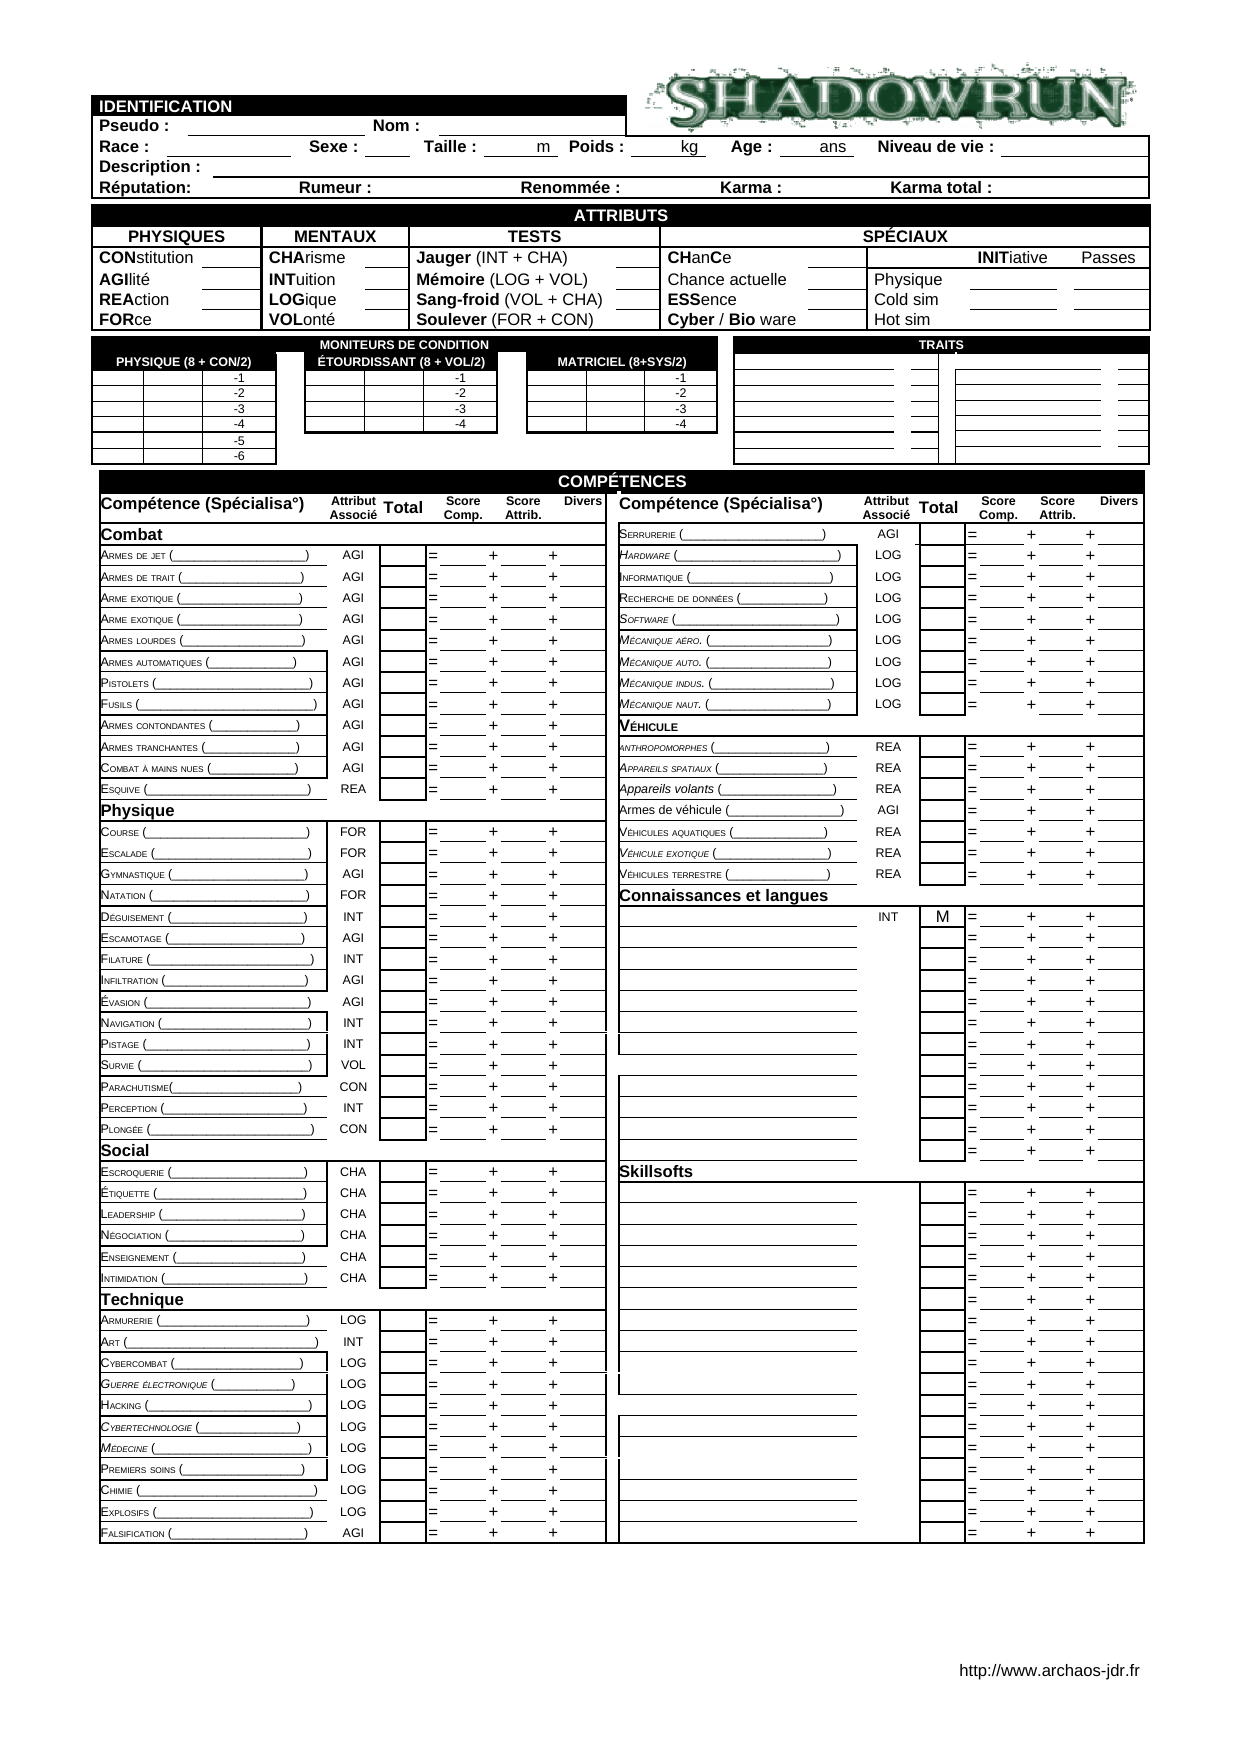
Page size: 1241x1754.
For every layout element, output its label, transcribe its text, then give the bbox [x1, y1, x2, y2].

table_cell [380, 524, 426, 543]
table_cell [380, 1141, 426, 1160]
table_cell [857, 1266, 861, 1287]
table_cell [560, 757, 605, 777]
table_cell [1039, 842, 1083, 862]
table_cell [498, 401, 526, 416]
table_cell + [1024, 947, 1039, 968]
table_cell [1118, 401, 1148, 415]
table_cell [800, 178, 883, 197]
table_cell [921, 737, 964, 756]
table_header + [1024, 1394, 1039, 1415]
table_cell [486, 799, 501, 820]
table_cell = [427, 756, 440, 777]
table_cell Pistage (_______________________) [101, 1033, 327, 1053]
table_cell [327, 1266, 331, 1287]
table_cell = [966, 799, 979, 820]
table_cell [620, 991, 857, 1011]
table_cell + [546, 777, 560, 798]
table_header Compétence (Spécialisa°) [101, 494, 327, 522]
table_cell [735, 433, 894, 448]
table_header [546, 494, 560, 522]
table_cell [857, 737, 861, 756]
table_cell [410, 178, 513, 197]
table_cell [560, 566, 605, 586]
table_cell Combat à mains nues (____________) [101, 757, 326, 777]
table_cell = [427, 565, 440, 586]
table_cell FOR [331, 841, 376, 862]
table_cell [381, 864, 425, 883]
table_cell [921, 524, 964, 543]
table_cell = [966, 1479, 979, 1500]
table_cell [327, 1372, 331, 1393]
table_cell + [486, 884, 501, 905]
table_cell [1039, 608, 1083, 628]
table_cell Étiquette (_____________________) [101, 1182, 326, 1202]
table_cell [1039, 545, 1083, 565]
table_cell Mécanique auto. (_________________) [620, 651, 856, 671]
table_cell [921, 1353, 964, 1372]
table_cell [327, 565, 331, 586]
table_cell [560, 1501, 605, 1521]
table_cell + [1083, 1183, 1098, 1202]
table_cell [560, 948, 605, 968]
table_cell [606, 491, 619, 1032]
table_cell = [966, 1436, 979, 1457]
table_cell [144, 386, 202, 401]
table_cell [440, 1522, 486, 1542]
table_cell [980, 651, 1024, 671]
table_cell + [486, 1266, 501, 1287]
table_cell [528, 371, 586, 385]
table_header Matriciel (8+Sys/2) [528, 354, 716, 369]
table_cell = [966, 1245, 979, 1266]
table_cell [861, 1479, 916, 1500]
table_cell + [1083, 1117, 1098, 1138]
table_cell Sang-froid (VOL + CHA) [410, 289, 616, 309]
table_cell [440, 822, 486, 841]
table_cell + [546, 841, 560, 862]
table_cell Pseudo : [93, 116, 188, 135]
table_cell = [966, 907, 979, 926]
table_cell + [546, 1224, 560, 1245]
table_cell -1 [424, 371, 496, 385]
table_cell = [966, 1032, 979, 1053]
table_cell [381, 971, 425, 990]
table_cell [365, 417, 423, 431]
table_cell + [1083, 1309, 1098, 1330]
table_cell AGI [331, 692, 376, 713]
table_cell [501, 546, 546, 565]
table_cell [980, 672, 1024, 692]
table_cell [1039, 587, 1083, 607]
table_cell [440, 630, 486, 650]
table_cell [440, 1076, 486, 1096]
table_cell = [427, 777, 440, 798]
table_header [1101, 354, 1118, 369]
table_header [718, 352, 733, 369]
table_cell Plongée (_______________________) [101, 1118, 327, 1138]
table_cell + [1024, 524, 1039, 543]
table_cell = [427, 1032, 440, 1053]
table_cell [857, 1183, 861, 1202]
table_cell [861, 884, 915, 905]
table_cell [980, 885, 1024, 905]
table_cell [861, 1183, 916, 1202]
table_cell [606, 1054, 619, 1372]
table_cell [980, 1310, 1024, 1330]
table_cell [1039, 1225, 1083, 1245]
table_cell + [1083, 907, 1098, 926]
table_cell [620, 1352, 857, 1372]
table_cell [735, 449, 894, 463]
table_header = [427, 1054, 440, 1075]
table_cell [921, 673, 964, 692]
table_cell [1083, 884, 1098, 905]
table_cell [921, 1332, 964, 1351]
table_cell [376, 799, 380, 820]
table_cell [857, 907, 861, 926]
table_cell [980, 757, 1024, 777]
table_cell [1098, 907, 1143, 926]
table_cell [980, 948, 1024, 968]
table_cell [1101, 430, 1118, 446]
table_cell [956, 416, 1101, 430]
table_cell Social [101, 1140, 327, 1160]
table_cell + [1024, 1330, 1039, 1351]
table_cell -1 [203, 371, 275, 385]
table_cell [424, 434, 497, 448]
table_cell Mécanique aéro. (_________________) [620, 631, 856, 650]
table_cell + [1083, 1436, 1098, 1457]
table_cell [735, 402, 894, 416]
table_cell m [484, 136, 558, 156]
table_cell [560, 693, 605, 713]
table_cell [560, 651, 605, 671]
table_cell [93, 371, 143, 385]
table_cell [331, 1139, 376, 1160]
table_cell [1098, 863, 1143, 883]
table_cell Armes tranchantes (_____________) [101, 736, 326, 756]
table_cell = [427, 1330, 440, 1351]
table_cell = [966, 1521, 979, 1542]
table_cell Armes contondantes (____________) [101, 716, 326, 735]
table_header [735, 354, 894, 369]
table_cell [1101, 384, 1118, 399]
table_cell [921, 1311, 964, 1330]
table_cell [440, 1225, 486, 1245]
table_cell [560, 885, 605, 905]
table_cell = [966, 1287, 979, 1308]
table_cell [921, 1523, 964, 1542]
table_cell [956, 431, 1101, 446]
table_cell [498, 385, 526, 401]
table_cell [381, 758, 425, 777]
table_cell + [546, 1415, 560, 1436]
table_cell [327, 1245, 331, 1266]
table_cell [560, 1140, 605, 1160]
table_cell + [546, 565, 560, 586]
table_cell [620, 1140, 857, 1160]
table_cell [921, 1417, 964, 1436]
table_cell + [486, 905, 501, 926]
table_cell [501, 1501, 546, 1521]
table_cell cha [331, 1224, 376, 1245]
table_cell [213, 178, 291, 197]
table_cell [1039, 1267, 1083, 1287]
table_cell [560, 1288, 605, 1308]
table_cell [587, 371, 644, 385]
table_cell -4 [645, 417, 716, 431]
table_cell = [427, 714, 440, 735]
table_header Étourdissant (8 + VOL/2) [306, 354, 496, 369]
table_cell [501, 630, 546, 650]
table_cell Connaissances et langues [620, 885, 857, 905]
table_cell [501, 651, 546, 671]
table_cell Informatique (____________________) [620, 566, 856, 586]
table_cell Enseignement (__________________) [101, 1247, 327, 1266]
table_cell log [331, 1311, 376, 1330]
table_cell Software (_______________________) [620, 608, 856, 628]
table_cell + [486, 1415, 501, 1436]
table_cell [980, 800, 1024, 820]
table_cell [717, 431, 733, 448]
table_cell [560, 800, 605, 820]
table_cell [527, 434, 586, 448]
table_cell [144, 402, 202, 416]
table_cell [717, 448, 733, 463]
table_cell mentaux [263, 227, 408, 246]
table_cell [915, 1011, 919, 1032]
table_cell cha [331, 1202, 376, 1223]
table_cell -2 [203, 386, 275, 401]
table_cell Véhicules aquatiques (_____________) [620, 821, 857, 841]
table_cell [440, 608, 486, 628]
table_cell [381, 694, 425, 713]
table_cell Appareils spatiaux (_______________) [620, 757, 857, 777]
table_cell [915, 524, 919, 543]
table_cell [440, 757, 486, 777]
table_cell [980, 1203, 1024, 1223]
table_cell [501, 1203, 546, 1223]
table_cell + [1024, 926, 1039, 947]
table_cell = [427, 884, 440, 905]
table_cell Déguisement (___________________) [101, 907, 326, 926]
table_cell [440, 885, 486, 905]
table_header vol [331, 1054, 376, 1075]
table_cell [327, 1436, 331, 1457]
table_cell [560, 863, 605, 883]
table_cell [1098, 1161, 1143, 1181]
table_cell [1074, 269, 1149, 288]
table_cell [965, 884, 979, 905]
table_cell [857, 1521, 861, 1542]
table_cell [1098, 608, 1143, 628]
table_header [921, 1396, 964, 1415]
table_cell [861, 1521, 916, 1542]
table_cell = [966, 756, 979, 777]
table_cell [440, 736, 486, 756]
table_cell [1098, 1267, 1143, 1287]
table_cell [1098, 821, 1143, 841]
table_cell [1098, 1373, 1143, 1393]
table_cell CON [331, 1117, 376, 1138]
table_cell [980, 1522, 1024, 1542]
table_cell [1024, 884, 1039, 905]
table_cell [1039, 991, 1083, 1011]
table_cell [980, 1437, 1024, 1457]
table_cell [894, 431, 911, 448]
table_cell -2 [424, 386, 496, 401]
table_cell [857, 1139, 861, 1160]
table_cell [861, 1287, 916, 1308]
table_cell [1039, 1373, 1083, 1393]
table_cell + [1024, 1521, 1039, 1542]
table_cell [440, 842, 486, 862]
table_cell [921, 1183, 964, 1202]
table_cell [501, 1480, 546, 1500]
table_header [961, 494, 976, 522]
table_cell ESSence [661, 289, 808, 309]
table_cell [606, 1032, 619, 1053]
table_cell [861, 1309, 916, 1330]
table_cell = [427, 735, 440, 756]
table_cell [1039, 1203, 1083, 1223]
table_header + [486, 1394, 501, 1415]
table_cell -5 [203, 433, 275, 448]
table_cell [1039, 1501, 1083, 1521]
table_cell [620, 1097, 857, 1117]
table_cell [327, 799, 331, 820]
table_cell [365, 402, 423, 416]
table_header [498, 352, 526, 369]
table_cell [381, 886, 425, 905]
table_cell + [1083, 947, 1098, 968]
table_cell rea [861, 777, 915, 798]
table_cell [501, 524, 546, 543]
table_cell [440, 1118, 486, 1138]
table_cell [381, 843, 425, 862]
table_cell [560, 1225, 605, 1245]
table_cell = [966, 1117, 979, 1138]
table_cell [202, 268, 260, 288]
table_cell [1039, 757, 1083, 777]
table_cell + [1024, 862, 1039, 883]
table_cell [501, 1076, 546, 1096]
table_cell [980, 1416, 1024, 1436]
table_cell [560, 1311, 605, 1330]
table_cell + [486, 777, 501, 798]
table_cell Explosifs (______________________) [101, 1501, 327, 1521]
table_cell Véhicules terrestre (______________) [620, 863, 857, 883]
table_cell int [331, 1330, 376, 1351]
table_cell [560, 822, 605, 841]
table_cell [911, 449, 938, 463]
table_cell log [331, 1372, 376, 1393]
table_cell [381, 609, 425, 628]
table_cell [1118, 447, 1148, 463]
table_cell [381, 1353, 425, 1372]
table_cell [980, 545, 1024, 565]
table_cell [606, 1394, 619, 1457]
table_cell [560, 1097, 605, 1117]
table_cell + [546, 692, 560, 713]
table_cell [620, 1501, 857, 1521]
table_cell [381, 928, 425, 947]
table_header + [1024, 1054, 1039, 1075]
table_cell [861, 1032, 916, 1053]
table_cell + [1024, 777, 1039, 798]
table_cell [921, 822, 964, 841]
table_header [956, 353, 1101, 369]
table_cell [1118, 431, 1148, 446]
table_cell + [1024, 650, 1039, 671]
table_cell [497, 448, 527, 463]
table_cell = [427, 1351, 440, 1372]
table_cell [861, 1372, 916, 1393]
table_cell log [861, 607, 915, 628]
table_cell [167, 135, 291, 156]
table_cell = [427, 586, 440, 607]
table_cell [376, 524, 380, 543]
table_header [911, 354, 938, 369]
table_cell = [427, 607, 440, 628]
table_cell [857, 1160, 861, 1181]
table_cell [1057, 309, 1074, 329]
table_cell Tests [410, 227, 659, 246]
table_cell Arme exotique (_________________) [101, 587, 327, 607]
table_cell -3 [645, 402, 716, 416]
table_cell [327, 1330, 331, 1351]
table_cell [381, 1077, 425, 1096]
table_cell [857, 1224, 861, 1245]
table_cell [620, 1310, 857, 1330]
table_cell [980, 608, 1024, 628]
table_cell [808, 290, 866, 309]
table_cell + [1024, 1415, 1039, 1436]
table_cell [915, 884, 920, 905]
table_cell [915, 926, 919, 947]
table_cell [1039, 800, 1083, 820]
table_cell + [486, 671, 501, 692]
table_cell [144, 433, 202, 448]
table_cell [915, 756, 919, 777]
table_cell + [1083, 862, 1098, 883]
table_cell [1098, 757, 1143, 777]
table_header Score Attrib. [501, 494, 546, 522]
table_cell [365, 310, 408, 329]
table_cell [861, 714, 915, 735]
table_cell + [1083, 671, 1098, 692]
table_cell int [331, 947, 376, 968]
table_cell + [486, 1311, 501, 1330]
table_cell [915, 907, 919, 926]
table_cell LOGique [263, 289, 365, 309]
table_cell + [546, 1181, 560, 1202]
table_cell [619, 1457, 857, 1478]
table_cell [980, 1480, 1024, 1500]
table_cell agi [861, 524, 915, 543]
table_cell [980, 630, 1024, 650]
table_cell [1083, 1160, 1098, 1181]
table_header [486, 494, 501, 522]
table_cell + [486, 1032, 501, 1053]
table_cell [868, 248, 970, 267]
table_cell [894, 369, 911, 385]
table_cell [381, 1013, 425, 1032]
table_cell [970, 290, 1057, 309]
table_cell + [1083, 737, 1098, 756]
table_cell [144, 449, 202, 463]
table_cell [426, 1139, 440, 1160]
table_cell Poids : [558, 136, 631, 156]
table_cell [306, 371, 364, 385]
table_cell [1098, 970, 1143, 990]
table_cell + [1024, 1183, 1039, 1202]
table_cell [440, 693, 486, 713]
table_header Identification [93, 97, 625, 116]
table_cell + [546, 1202, 560, 1223]
table_cell [501, 822, 546, 841]
table_cell + [486, 714, 501, 735]
table_cell AGI [331, 735, 376, 756]
table_cell + [1083, 1457, 1098, 1478]
table_cell [1098, 1225, 1143, 1245]
table_cell = [966, 1500, 979, 1521]
table_cell [501, 736, 546, 756]
table_cell [327, 777, 331, 798]
table_cell [381, 992, 425, 1011]
table_header [1118, 354, 1148, 369]
table_cell [861, 969, 915, 990]
table_header Score Attrib. [1035, 494, 1079, 522]
table_cell [861, 1266, 916, 1287]
table_cell [381, 1332, 425, 1351]
table_cell [620, 1522, 857, 1542]
table_cell [1098, 1097, 1143, 1117]
table_cell + [546, 1500, 560, 1521]
table_cell [1101, 446, 1118, 463]
table_cell [277, 416, 304, 431]
table_cell [857, 862, 861, 883]
table_cell [939, 352, 956, 463]
table_cell [202, 310, 260, 329]
table_cell [920, 716, 964, 735]
table_cell [861, 1224, 916, 1245]
table_cell [718, 369, 733, 385]
table_cell + [486, 692, 501, 713]
table_cell + [546, 735, 560, 756]
table_cell [921, 1119, 964, 1138]
table_cell [1039, 970, 1083, 990]
table_cell [921, 1247, 964, 1266]
table_cell [440, 1267, 486, 1287]
table_cell [921, 864, 964, 883]
table_cell + [486, 1372, 501, 1393]
table_cell [980, 524, 1024, 543]
table_cell AGI [331, 650, 376, 671]
table_cell INITiative [970, 248, 1057, 267]
table_cell [546, 799, 560, 820]
table_cell [560, 842, 605, 862]
table_cell [1098, 1501, 1143, 1521]
table_cell [921, 779, 964, 798]
table_cell + [1083, 1479, 1098, 1500]
table_cell [921, 928, 964, 947]
table_header Attribut Associé [327, 494, 380, 522]
table_cell agi [861, 799, 915, 820]
table_cell [426, 799, 440, 820]
table_cell [381, 1226, 425, 1245]
table_cell [915, 947, 919, 968]
table_cell [365, 434, 424, 448]
table_cell [1001, 137, 1148, 156]
table_cell [1098, 672, 1143, 692]
table_cell + [1024, 629, 1039, 650]
table_cell [980, 821, 1024, 841]
table_cell Technique [101, 1288, 327, 1308]
table_cell [980, 1183, 1024, 1202]
table_cell log [331, 1415, 376, 1436]
table_cell [528, 417, 586, 431]
table_cell [857, 1479, 861, 1500]
table_cell [1098, 737, 1143, 756]
table_cell [915, 650, 919, 671]
table_cell [857, 1330, 861, 1351]
table_cell + [1083, 1096, 1098, 1117]
table_cell [381, 1438, 425, 1457]
table_cell [857, 524, 861, 543]
table_header [857, 1054, 861, 1075]
table_cell [277, 431, 305, 448]
table_cell log [331, 1351, 376, 1372]
table_cell [501, 1311, 546, 1330]
table_cell + [546, 1117, 560, 1138]
table_header [1098, 1395, 1143, 1415]
table_cell + [1024, 1202, 1039, 1223]
table_cell + [486, 1457, 501, 1478]
table_cell = [966, 820, 979, 841]
table_header [921, 1056, 964, 1075]
table_cell [1074, 310, 1149, 329]
table_cell + [546, 822, 560, 841]
table_cell + [486, 565, 501, 586]
table_header [1020, 494, 1035, 522]
table_cell = [427, 1500, 440, 1521]
table_cell [327, 1457, 331, 1478]
table_cell [376, 1139, 380, 1160]
table_cell FOR [331, 884, 376, 905]
table_cell [440, 1416, 486, 1436]
table_cell log [331, 1479, 376, 1500]
table_cell = [427, 1266, 440, 1287]
table_cell [857, 1372, 861, 1393]
table_cell + [486, 1075, 501, 1096]
table_cell + [546, 969, 560, 990]
table_cell [501, 715, 546, 735]
table_header Moniteurs de condition [93, 338, 716, 352]
table_cell [1098, 566, 1143, 586]
table_cell + [1083, 756, 1098, 777]
table_cell [331, 799, 376, 820]
table_cell [921, 1268, 964, 1287]
table_cell = [427, 1075, 440, 1096]
table_cell [808, 248, 866, 267]
table_header + [546, 1394, 560, 1415]
table_cell [1057, 289, 1074, 309]
table_cell + [546, 1479, 560, 1500]
table_cell [381, 1417, 425, 1436]
table_cell [861, 1245, 916, 1266]
table_cell AGI [331, 546, 376, 565]
picture [642, 62, 1138, 133]
table_cell [607, 1500, 618, 1521]
table_cell Karma : [713, 178, 800, 197]
table_cell log [331, 1436, 376, 1457]
table_header [1080, 494, 1094, 522]
table_header Score Comp. [976, 494, 1020, 522]
table_cell [426, 524, 440, 543]
table_cell + [1083, 1266, 1098, 1287]
table_cell Physique [101, 800, 327, 820]
table_cell cha [331, 1266, 376, 1287]
table_cell REAction [93, 289, 202, 309]
table_cell Rea [331, 777, 376, 798]
table_cell [980, 863, 1024, 883]
table_cell [616, 290, 659, 309]
table_cell [861, 1139, 916, 1160]
table_cell [1098, 1352, 1143, 1372]
table_cell [857, 1415, 861, 1436]
table_cell [619, 1033, 857, 1053]
table_cell [560, 546, 605, 565]
table_cell = [427, 1011, 440, 1032]
table_cell [587, 417, 644, 431]
table_cell = [427, 1479, 440, 1500]
table_cell [1039, 1480, 1083, 1500]
table_header [381, 1396, 425, 1415]
table_cell [861, 1415, 916, 1436]
table_cell [970, 269, 1057, 288]
table_cell [501, 1352, 546, 1372]
table_cell [980, 991, 1024, 1011]
table_cell + [486, 756, 501, 777]
table_cell [920, 1162, 964, 1181]
table_cell Art (___________________________) [101, 1331, 327, 1351]
table_cell -4 [203, 417, 275, 431]
table_cell = [966, 1351, 979, 1372]
table_header = [966, 1394, 979, 1415]
table_cell + [1024, 1351, 1039, 1372]
table_cell [93, 449, 143, 463]
table_header [857, 1394, 861, 1415]
table_cell [331, 1287, 376, 1308]
table_cell + [546, 1351, 560, 1372]
table_cell Leadership (____________________) [101, 1203, 326, 1223]
table_cell [501, 1288, 546, 1308]
table_cell = [427, 1436, 440, 1457]
table_cell [1039, 1012, 1083, 1032]
table_cell + [1024, 799, 1039, 820]
table_cell + [1083, 1415, 1098, 1436]
table_cell + [486, 650, 501, 671]
table_cell + [1083, 1351, 1098, 1372]
table_cell [501, 991, 546, 1011]
table_cell [327, 524, 331, 543]
table_cell [620, 907, 857, 926]
table_cell [1101, 369, 1118, 384]
table_cell [965, 714, 979, 735]
table_cell [921, 1438, 964, 1457]
table_cell FOR [331, 822, 376, 841]
table_cell + [1083, 1287, 1098, 1308]
table_cell [1039, 524, 1083, 543]
table_cell [440, 927, 486, 947]
table_cell + [486, 926, 501, 947]
table_cell [501, 800, 546, 820]
table_cell Véhicule [620, 716, 857, 735]
table_cell Médecine (______________________) [101, 1437, 327, 1457]
table_cell [857, 1117, 861, 1138]
table_cell [620, 1331, 857, 1351]
table_cell [381, 1481, 425, 1500]
table_cell [560, 1118, 605, 1138]
table_cell AGI [331, 756, 376, 777]
table_cell [381, 1183, 425, 1202]
table_cell [980, 1288, 1024, 1308]
table_cell [1039, 1183, 1083, 1202]
table_cell [381, 1247, 425, 1266]
table_cell Pistolets (______________________) [101, 672, 326, 692]
table_cell [1101, 400, 1118, 415]
table_cell Filature (_______________________) [101, 948, 326, 968]
table_cell [501, 587, 546, 607]
table_cell = [427, 990, 440, 1011]
table_cell [440, 672, 486, 692]
table_cell [1098, 991, 1143, 1011]
table_cell -1 [645, 371, 716, 385]
table_cell [331, 524, 376, 543]
table_header Compétences [101, 472, 1143, 491]
table_cell + [546, 862, 560, 883]
table_cell = [966, 1372, 979, 1393]
table_cell Évasion (_______________________) [101, 992, 327, 1011]
table_cell [440, 1182, 486, 1202]
table_cell + [486, 1224, 501, 1245]
table_cell kg [631, 137, 706, 156]
table_cell + [486, 1330, 501, 1351]
table_cell anthropomorphes (________________) [620, 737, 857, 756]
table_cell + [1083, 1202, 1098, 1223]
table_cell + [486, 1011, 501, 1032]
table_cell Perception (____________________) [101, 1097, 327, 1117]
table_cell [1098, 715, 1143, 735]
table_cell [501, 1331, 546, 1351]
table_cell [1039, 566, 1083, 586]
table_cell [440, 948, 486, 968]
table_cell [546, 1139, 560, 1160]
table_cell = [427, 629, 440, 650]
table_header log [331, 1394, 376, 1415]
table_cell [527, 448, 586, 463]
table_cell [915, 629, 919, 650]
table_cell [956, 370, 1101, 384]
table_cell [980, 1501, 1024, 1521]
table_cell [501, 1182, 546, 1202]
table_cell log [331, 1500, 376, 1521]
table_cell [607, 1479, 618, 1500]
table_header [1039, 1395, 1083, 1415]
table_cell + [1024, 907, 1039, 926]
table_cell INTuition [263, 267, 365, 288]
table_cell + [486, 1117, 501, 1138]
table_cell [560, 608, 605, 628]
table_cell [440, 1288, 486, 1308]
table_cell log [331, 1457, 376, 1478]
table_cell [144, 371, 202, 385]
table_cell [857, 799, 861, 820]
table_cell [980, 1097, 1024, 1117]
table_cell [620, 1076, 857, 1096]
table_cell = [966, 1202, 979, 1223]
table_cell [381, 907, 425, 926]
table_cell [365, 371, 423, 385]
table_cell + [1024, 1032, 1039, 1053]
table_cell + [546, 714, 560, 735]
table_cell + [486, 841, 501, 862]
table_cell [381, 822, 425, 841]
table_cell [560, 1373, 606, 1393]
table_cell + [546, 1266, 560, 1287]
table_cell [1057, 248, 1074, 267]
table_cell [501, 927, 546, 947]
table_cell AGI [331, 586, 376, 607]
table_cell + [486, 1479, 501, 1500]
table_cell = [966, 1139, 979, 1160]
table_header [276, 352, 304, 369]
table_cell [501, 1162, 546, 1181]
table_cell rea [861, 841, 915, 862]
table_cell [327, 1311, 331, 1330]
table_cell [808, 268, 866, 288]
table_cell [921, 1204, 964, 1223]
table_cell + [1024, 1436, 1039, 1457]
table_cell = [427, 692, 440, 713]
table_cell [980, 737, 1024, 756]
table_cell + [1024, 1075, 1039, 1096]
table_cell [620, 948, 857, 968]
table_cell [980, 1033, 1024, 1053]
table_cell Karma total : [883, 178, 1001, 197]
table_cell [718, 401, 733, 416]
table_cell Fusils (_________________________) [101, 693, 326, 713]
table_cell + [1083, 1245, 1098, 1266]
table_cell [980, 1161, 1024, 1181]
table_cell cha [331, 1162, 376, 1181]
table_header [381, 1056, 425, 1075]
table_cell INT [331, 905, 376, 926]
table_cell [560, 630, 605, 650]
table_cell [1039, 1033, 1083, 1053]
table_cell [327, 546, 331, 565]
table_cell [501, 1225, 546, 1245]
table_cell + [1024, 841, 1039, 862]
table_cell -3 [424, 402, 496, 416]
table_cell Armes de jet (___________________) [101, 546, 327, 565]
table_header + [546, 1054, 560, 1075]
table_cell = [427, 1162, 440, 1181]
table_cell CON [331, 1075, 376, 1096]
table_cell [644, 434, 717, 448]
table_cell = [427, 1521, 440, 1542]
table_cell [718, 416, 733, 431]
table_cell [381, 1459, 425, 1478]
table_cell [965, 1160, 979, 1181]
table_cell = [427, 1372, 440, 1393]
table_cell + [1024, 1500, 1039, 1521]
table_cell [631, 178, 713, 197]
table_cell [1039, 715, 1083, 735]
table_cell [980, 1225, 1024, 1245]
table_header Score Comp. [440, 494, 486, 522]
table_cell AGI [331, 990, 376, 1011]
table_cell [915, 671, 919, 692]
table_cell + [1024, 1287, 1039, 1308]
table_cell = [427, 1457, 440, 1478]
table_header [440, 1395, 486, 1415]
table_cell + [1024, 969, 1039, 990]
table_cell [606, 1457, 619, 1478]
table_cell [921, 588, 964, 607]
table_header Traits [735, 338, 1148, 352]
table_cell + [1024, 1224, 1039, 1245]
table_cell [1039, 1097, 1083, 1117]
table_cell + [486, 1162, 501, 1181]
table_cell [306, 402, 364, 416]
table_header Survie (________________________) [101, 1055, 326, 1075]
table_cell [202, 248, 260, 267]
table_cell Race : [93, 135, 167, 156]
table_cell + [486, 1351, 501, 1372]
table_cell + [546, 1521, 560, 1542]
table_cell [1039, 1331, 1083, 1351]
table_cell [921, 1034, 964, 1053]
table_cell [980, 1140, 1024, 1160]
table_cell [144, 417, 202, 431]
table_cell [501, 1246, 546, 1266]
table_cell [857, 1096, 861, 1117]
table_cell Armes de trait (_________________) [101, 566, 327, 586]
table_cell Escamotage (___________________) [101, 927, 326, 947]
table_cell [1098, 651, 1143, 671]
table_cell [501, 1373, 546, 1393]
table_cell [501, 1522, 546, 1542]
table_cell [980, 907, 1024, 926]
table_cell [857, 1245, 861, 1266]
table_cell [894, 416, 911, 431]
table_cell [381, 567, 425, 586]
table_cell [528, 386, 586, 401]
table_cell [560, 1331, 605, 1351]
table_cell [1098, 1183, 1143, 1202]
table_cell = [427, 947, 440, 968]
table_cell [620, 1480, 857, 1500]
table_cell FORce [93, 309, 202, 329]
table_cell cha [331, 1245, 376, 1266]
table_cell [980, 970, 1024, 990]
table_cell [861, 1160, 916, 1181]
table_cell [305, 434, 365, 448]
table_cell [1039, 693, 1083, 713]
table_cell [1039, 1352, 1083, 1372]
table_cell [644, 448, 717, 463]
table_cell + [546, 1436, 560, 1457]
table_cell [440, 1246, 486, 1266]
table_cell [911, 402, 938, 416]
table_cell [501, 608, 546, 628]
table_cell + [486, 1181, 501, 1202]
table_cell + [546, 905, 560, 926]
table_cell [327, 1500, 331, 1521]
table_cell [93, 433, 143, 448]
table_cell + [1083, 524, 1098, 543]
table_cell + [1024, 671, 1039, 692]
table_cell [980, 1076, 1024, 1096]
table_cell [1098, 693, 1143, 713]
table_cell + [1024, 1011, 1039, 1032]
table_cell [616, 248, 659, 267]
table_cell [915, 737, 919, 756]
table_cell [921, 843, 964, 862]
table_header Attribut Associé [857, 494, 915, 522]
table_cell -4 [424, 417, 496, 431]
table_cell + [1024, 990, 1039, 1011]
table_cell [956, 447, 1101, 463]
table_cell [277, 369, 304, 385]
table_cell [1098, 1076, 1143, 1096]
table_cell Renommée : [513, 178, 631, 197]
table_cell [93, 402, 143, 416]
table_cell Nom : [365, 116, 439, 135]
table_header Physique (8 + CON/2) [93, 352, 276, 369]
table_cell [921, 801, 964, 820]
table_cell + [1083, 1224, 1098, 1245]
table_cell Escroquerie (___________________) [101, 1162, 326, 1181]
table_cell [857, 1287, 861, 1308]
table_cell Cybertechnologie (______________) [101, 1417, 326, 1436]
table_cell [560, 736, 605, 756]
table_cell [861, 926, 915, 947]
table_cell = [427, 1202, 440, 1223]
table_cell [440, 970, 486, 990]
table_cell [980, 927, 1024, 947]
table_cell [921, 1013, 964, 1032]
table_cell [365, 135, 410, 156]
table_cell + [1083, 1075, 1098, 1096]
table_cell [1098, 587, 1143, 607]
table_cell [861, 1075, 916, 1096]
table_cell [921, 631, 964, 650]
table_cell + [486, 546, 501, 565]
table_cell [486, 524, 501, 543]
table_cell [911, 417, 938, 431]
table_cell [861, 1457, 916, 1478]
table_cell + [1024, 1096, 1039, 1117]
table_cell Description : [93, 156, 213, 176]
table_cell Navigation (_____________________) [101, 1013, 327, 1032]
table_cell log [861, 586, 915, 607]
table_cell = [966, 671, 979, 692]
table_cell [616, 268, 659, 288]
table_cell + [546, 1032, 560, 1053]
table_cell rea [861, 756, 915, 777]
table_cell [327, 1075, 331, 1096]
table_header Total [915, 494, 961, 522]
table_cell [735, 386, 894, 401]
table_cell CONstitution [93, 248, 202, 267]
table_cell = [427, 671, 440, 692]
table_cell [735, 370, 894, 385]
table_header [560, 1055, 605, 1075]
table_cell [440, 800, 486, 820]
table_cell [365, 248, 408, 267]
table_cell [501, 778, 546, 798]
table_cell = [966, 650, 979, 671]
table_cell = [427, 1415, 440, 1436]
table_cell [857, 1500, 861, 1521]
table_cell [327, 1011, 331, 1032]
table_cell [381, 716, 425, 735]
table_cell = [966, 737, 979, 756]
table_cell [1098, 1416, 1143, 1436]
table_cell + [1083, 1521, 1098, 1542]
table_cell + [1083, 692, 1098, 713]
table_cell + [1083, 1139, 1098, 1160]
table_cell [1039, 1416, 1083, 1436]
table_header + [1083, 1054, 1098, 1075]
table_cell + [1024, 565, 1039, 586]
table_cell [440, 906, 486, 926]
table_cell [915, 714, 920, 735]
table_cell [627, 116, 1149, 135]
table_cell + [1083, 565, 1098, 586]
table_cell [980, 1331, 1024, 1351]
table_header [501, 1055, 546, 1075]
table_cell [277, 448, 305, 463]
table_cell [501, 970, 546, 990]
table_cell [560, 1267, 605, 1287]
table_cell [921, 949, 964, 968]
table_cell [440, 715, 486, 735]
table_cell [980, 1352, 1024, 1372]
table_cell + [1024, 1139, 1039, 1160]
table_cell = [427, 650, 440, 671]
table_cell [440, 651, 486, 671]
table_cell [915, 586, 919, 607]
table_cell [501, 906, 546, 926]
table_cell [501, 1097, 546, 1117]
table_header [980, 1055, 1024, 1075]
table_cell Soulever (FOR + CON) [410, 309, 616, 329]
table_cell Chimie (_________________________) [101, 1481, 327, 1500]
table_cell + [546, 607, 560, 628]
table_cell [911, 386, 938, 401]
table_cell Combat [101, 524, 327, 543]
table_cell + [486, 1521, 501, 1542]
table_cell [560, 1076, 605, 1096]
table_cell [861, 1330, 916, 1351]
table_cell [587, 386, 644, 401]
table_cell Passes [1074, 248, 1149, 267]
table_header Divers [1094, 494, 1143, 522]
table_cell [546, 1287, 560, 1308]
table_cell + [546, 1457, 560, 1478]
table_cell Mécanique indus. (_________________) [620, 672, 856, 692]
table_cell = [966, 926, 979, 947]
table_cell -3 [203, 402, 275, 416]
table_cell + [546, 1311, 560, 1330]
table_cell Arme exotique (_________________) [101, 608, 327, 628]
table_cell [327, 1096, 331, 1117]
table_cell + [1083, 1032, 1098, 1053]
table_cell [327, 1351, 331, 1372]
table_cell [381, 1311, 425, 1330]
table_cell [498, 369, 526, 385]
table_cell [560, 991, 605, 1011]
table_cell [306, 417, 364, 431]
table_cell [980, 1246, 1024, 1266]
table_cell [921, 758, 964, 777]
table_cell [381, 1034, 425, 1053]
table_cell + [1083, 1011, 1098, 1032]
table_cell [501, 1267, 546, 1287]
table_cell int [861, 907, 915, 926]
table_header [560, 1395, 605, 1415]
table_cell = [966, 862, 979, 883]
table_cell + [1083, 1500, 1098, 1521]
table_header = [427, 1394, 440, 1415]
table_cell [956, 401, 1101, 415]
table_cell [440, 1373, 486, 1393]
table_cell Négociation (___________________) [101, 1225, 326, 1245]
table_cell = [966, 947, 979, 968]
table_cell [1098, 948, 1143, 968]
table_cell [501, 885, 546, 905]
table_cell [376, 1287, 380, 1308]
table_cell rea [861, 820, 915, 841]
table_cell [1098, 800, 1143, 820]
table_cell + [546, 947, 560, 968]
table_header [619, 1055, 857, 1075]
table_cell Armurerie (_____________________) [101, 1311, 327, 1330]
table_cell physiques [93, 227, 260, 246]
table_cell agi [331, 926, 376, 947]
table_cell [440, 1012, 486, 1032]
table_cell [857, 714, 861, 735]
table_cell + [486, 607, 501, 628]
table_cell [560, 1162, 605, 1181]
table_cell [546, 524, 560, 543]
table_cell [1039, 1437, 1083, 1457]
table_header Hacking (_______________________) [101, 1395, 326, 1415]
table_cell [857, 756, 861, 777]
table_cell = [427, 841, 440, 862]
table_cell log [861, 544, 915, 565]
table_cell [857, 777, 861, 798]
table_cell [956, 385, 1101, 399]
table_cell + [1024, 1245, 1039, 1266]
table_cell [1098, 1203, 1143, 1223]
table_cell [620, 1246, 857, 1266]
table_cell + [546, 926, 560, 947]
table_cell [857, 1351, 861, 1372]
table_cell [1039, 1076, 1083, 1096]
table_cell [620, 1288, 857, 1308]
table_cell rea [861, 862, 915, 883]
table_cell [501, 566, 546, 586]
table_cell [915, 607, 919, 628]
table_cell [921, 1481, 964, 1500]
table_cell Intimidation (____________________) [101, 1267, 327, 1287]
table_cell ans [780, 137, 853, 156]
table_cell [861, 1351, 916, 1372]
table_cell [921, 1226, 964, 1245]
table_cell = [427, 1224, 440, 1245]
table_cell + [546, 990, 560, 1011]
table_cell [616, 310, 659, 329]
table_cell Véhicule exotique (________________) [620, 842, 857, 862]
table_cell + [1024, 1372, 1039, 1393]
table_cell = [966, 1011, 979, 1032]
table_cell Cyber / Bio ware [661, 309, 808, 329]
table_cell [1101, 415, 1118, 430]
table_cell [501, 1437, 546, 1457]
table_cell rea [861, 737, 915, 756]
table_cell [327, 1479, 331, 1500]
table_cell VOLonté [263, 309, 365, 329]
table_cell -2 [645, 386, 716, 401]
table_cell [440, 1311, 486, 1330]
table_cell [620, 1203, 857, 1223]
table_cell INT [331, 1011, 376, 1032]
table_cell [560, 1203, 605, 1223]
table_cell [486, 1287, 501, 1308]
table_cell [381, 1502, 425, 1521]
table_cell [915, 565, 919, 586]
table_cell Cold sim [868, 289, 970, 309]
table_cell + [486, 969, 501, 990]
table_cell [365, 448, 424, 463]
table_cell [857, 1309, 861, 1330]
table_cell log [861, 565, 915, 586]
table_cell [327, 1032, 331, 1053]
table_cell [857, 884, 861, 905]
table_header Compétence (Spécialisa°) [619, 491, 857, 522]
table_cell = [966, 629, 979, 650]
table_cell [921, 1289, 964, 1308]
table_cell [528, 402, 586, 416]
table_cell [188, 116, 365, 135]
table_cell [1039, 907, 1083, 926]
table_cell [718, 385, 733, 401]
table_cell [857, 1457, 861, 1478]
table_cell = [966, 969, 979, 990]
table_cell [921, 609, 964, 628]
table_cell [1039, 1458, 1083, 1478]
table_cell Armes lourdes (_________________) [101, 630, 327, 650]
table_cell + [1083, 841, 1098, 862]
table_cell [1098, 1118, 1143, 1138]
table_cell [380, 1289, 426, 1308]
table_cell [915, 799, 919, 820]
table_cell + [486, 1500, 501, 1521]
table_cell [501, 948, 546, 968]
table_cell CHanCe [661, 248, 808, 267]
table_cell + [1083, 990, 1098, 1011]
table_cell log [861, 671, 915, 692]
table_cell + [1024, 1266, 1039, 1287]
table_cell log [861, 692, 915, 713]
table_cell [861, 1436, 916, 1457]
table_cell [921, 1374, 964, 1393]
table_cell + [1024, 607, 1039, 628]
table_cell [1039, 1161, 1083, 1181]
table_cell [1039, 1118, 1083, 1138]
table_cell [857, 990, 861, 1011]
table_cell [921, 652, 964, 671]
table_cell Infiltration (____________________) [101, 970, 326, 990]
table_cell [980, 1012, 1024, 1032]
table_cell [381, 949, 425, 968]
table_cell Recherche de données (____________) [620, 587, 856, 607]
table_cell Cybercombat (__________________) [101, 1353, 327, 1372]
table_cell [380, 801, 426, 820]
table_cell [808, 310, 866, 329]
table_cell + [1024, 544, 1039, 565]
table_cell [440, 863, 486, 883]
table_cell [440, 587, 486, 607]
table_cell [980, 842, 1024, 862]
table_cell [857, 1075, 861, 1096]
table_header [980, 1395, 1024, 1415]
table_header [619, 1395, 857, 1415]
table_cell [619, 1372, 857, 1393]
table_cell [1039, 1140, 1083, 1160]
table_cell [861, 1202, 916, 1223]
table_cell AGI [331, 607, 376, 628]
table_cell [620, 1118, 857, 1138]
table_cell [916, 1160, 920, 1181]
table_cell [587, 402, 644, 416]
table_cell [980, 587, 1024, 607]
table_cell [501, 842, 546, 862]
table_cell [1098, 524, 1143, 543]
table_cell = [966, 1309, 979, 1330]
table_cell [440, 1352, 486, 1372]
table_cell Armes de véhicule (________________) [620, 800, 857, 820]
table_cell + [1024, 1457, 1039, 1478]
table_cell Réputation: [93, 176, 213, 197]
table_cell [1039, 630, 1083, 650]
table_cell [1118, 370, 1148, 384]
table_cell = [427, 546, 440, 565]
table_cell + [546, 884, 560, 905]
table_header [894, 354, 911, 369]
table_cell CHArisme [263, 248, 365, 267]
table_cell + [546, 756, 560, 777]
table_cell = [966, 565, 979, 586]
table_cell [857, 820, 861, 841]
table_cell = [427, 1245, 440, 1266]
table_cell [586, 448, 644, 463]
table_cell [921, 694, 964, 713]
table_cell [440, 566, 486, 586]
table_cell AGI [331, 714, 376, 735]
table_cell [93, 417, 143, 431]
table_cell + [1024, 586, 1039, 607]
table_cell [915, 969, 919, 990]
table_cell [857, 1011, 861, 1032]
table_cell [921, 1502, 964, 1521]
table_cell Serrurerie (____________________) [620, 524, 857, 543]
table_cell AGI [331, 969, 376, 990]
table_cell [1098, 778, 1143, 798]
table_cell [213, 156, 1148, 176]
table_cell AGIlité [93, 267, 202, 288]
table_cell [1039, 863, 1083, 883]
table_cell [381, 1098, 425, 1117]
table_cell [440, 1097, 486, 1117]
table_cell [861, 990, 915, 1011]
table_cell [498, 416, 526, 431]
table_cell [1098, 1288, 1143, 1308]
table_cell [365, 268, 408, 288]
table_cell = [427, 822, 440, 841]
table_cell [381, 652, 425, 671]
table_header [861, 1054, 916, 1075]
table_cell [501, 1012, 546, 1032]
table_cell [1039, 1246, 1083, 1266]
table_cell [381, 546, 425, 565]
table_cell = [966, 545, 979, 565]
table_cell [861, 1117, 916, 1138]
table_cell + [1083, 926, 1098, 947]
table_cell Escalade (______________________) [101, 841, 326, 862]
table_cell Skillsofts [620, 1161, 857, 1181]
table_cell [365, 386, 423, 401]
table_cell Taille : [410, 135, 484, 156]
table_cell + [546, 546, 560, 565]
table_cell + [1024, 1479, 1039, 1500]
table_cell [980, 1458, 1024, 1478]
table_cell = [427, 1096, 440, 1117]
table_cell [911, 370, 938, 385]
table_cell [497, 431, 527, 448]
table_cell [277, 401, 304, 416]
table_cell [560, 1437, 606, 1457]
table_cell = [427, 926, 440, 947]
table_cell Physique [868, 269, 970, 288]
table_cell + [486, 735, 501, 756]
table_cell + [1024, 1309, 1039, 1330]
table_cell + [1024, 692, 1039, 713]
table_cell [1098, 630, 1143, 650]
table_header + [1083, 1394, 1098, 1415]
table_header Total [380, 494, 426, 522]
table_header [440, 1055, 486, 1075]
table_cell [861, 1011, 915, 1032]
table_cell [857, 1202, 861, 1223]
table_cell M [921, 907, 964, 926]
table_cell = [966, 607, 979, 628]
table_cell [1039, 737, 1083, 756]
table_cell AGI [331, 629, 376, 650]
table_cell [381, 1523, 425, 1542]
table_cell [970, 310, 1057, 329]
table_cell Jauger (INT + CHA) [410, 248, 616, 267]
table_cell [894, 448, 911, 463]
table_cell [277, 385, 304, 401]
table_cell [440, 1140, 486, 1160]
table_cell [381, 1119, 425, 1138]
table_cell + [486, 990, 501, 1011]
table_cell [1098, 1140, 1143, 1160]
table_cell [620, 1225, 857, 1245]
table_cell [560, 672, 605, 692]
table_cell [560, 1182, 605, 1202]
table_cell + [1083, 777, 1098, 798]
table_cell = [427, 1311, 440, 1330]
table_cell [327, 1287, 331, 1308]
table_cell [327, 1139, 331, 1160]
table_cell + [1083, 969, 1098, 990]
table_cell [1039, 1310, 1083, 1330]
table_cell [426, 1287, 440, 1308]
table_cell [861, 1500, 916, 1521]
table_cell + [486, 862, 501, 883]
table_cell [1098, 1522, 1143, 1542]
table_cell = [966, 524, 979, 543]
table_cell = [427, 1181, 440, 1202]
table_cell [921, 1098, 964, 1117]
table_cell [1098, 1246, 1143, 1266]
table_cell = [966, 1224, 979, 1245]
table_cell [915, 777, 919, 798]
table_cell [980, 1373, 1024, 1393]
table_header [501, 1395, 546, 1415]
table_cell + [1083, 544, 1098, 565]
table_cell + [546, 1011, 560, 1032]
table_cell [560, 1480, 605, 1500]
table_cell Mécanique naut. (_________________) [620, 693, 856, 713]
table_cell [381, 673, 425, 692]
table_cell [381, 1374, 425, 1393]
table_header + [486, 1054, 501, 1075]
table_cell log [861, 629, 915, 650]
table_cell Premiers soins (_________________) [101, 1458, 327, 1478]
table_cell [1024, 1160, 1039, 1181]
table_cell [1098, 842, 1143, 862]
table_cell [1098, 885, 1143, 905]
table_cell + [546, 629, 560, 650]
table_cell [980, 714, 1024, 735]
table_header [627, 61, 1139, 134]
table_cell Esquive (_______________________) [101, 779, 327, 798]
table_cell [620, 1437, 857, 1457]
table_cell [440, 524, 486, 543]
table_cell [305, 448, 365, 463]
table_cell [424, 448, 497, 463]
table_cell [915, 820, 919, 841]
table_cell [501, 672, 546, 692]
table_cell + [1024, 737, 1039, 756]
table_cell [440, 546, 486, 565]
table_cell = [966, 1457, 979, 1478]
table_header [1139, 95, 1149, 116]
table_cell [1074, 290, 1149, 309]
table_cell [560, 1352, 606, 1372]
table_cell = [966, 1330, 979, 1351]
table_cell [381, 588, 425, 607]
table_cell + [486, 947, 501, 968]
table_cell [1039, 1522, 1083, 1542]
table_cell [921, 1141, 964, 1160]
table_cell Parachutisme(__________________) [101, 1077, 327, 1096]
table_cell = [966, 1266, 979, 1287]
table_cell [620, 1267, 857, 1287]
table_cell [1039, 885, 1083, 905]
table_cell + [486, 822, 501, 841]
table_cell [560, 778, 605, 798]
table_cell [1057, 269, 1074, 288]
table_cell Sexe : [291, 136, 365, 156]
table_cell = [966, 990, 979, 1011]
table_cell = [966, 1096, 979, 1117]
table_cell = [966, 1183, 979, 1202]
table_cell [381, 737, 425, 756]
table_cell = [966, 1075, 979, 1096]
table_cell [440, 1162, 486, 1181]
table_cell log [861, 650, 915, 671]
table_cell + [546, 1096, 560, 1117]
table_cell [440, 778, 486, 798]
table_cell [1098, 1458, 1143, 1478]
table_cell [620, 1183, 857, 1202]
table_cell + [546, 650, 560, 671]
table_cell [921, 971, 964, 990]
table_cell + [1083, 650, 1098, 671]
table_cell [586, 434, 644, 448]
table_cell [1039, 821, 1083, 841]
table_cell [1098, 545, 1143, 565]
table_cell [560, 1033, 606, 1053]
table_cell [93, 386, 143, 401]
table_cell [327, 607, 331, 628]
table_cell [501, 863, 546, 883]
table_cell [1098, 1331, 1143, 1351]
table_cell [915, 990, 919, 1011]
table_cell + [486, 1245, 501, 1266]
table_cell + [486, 1096, 501, 1117]
table_cell [980, 1267, 1024, 1287]
table_cell [560, 906, 605, 926]
table_cell [560, 587, 605, 607]
table_cell [381, 631, 425, 650]
table_cell AGI [331, 671, 376, 692]
table_cell Chance actuelle [661, 267, 808, 288]
table_cell [921, 546, 964, 565]
table_cell Hot sim [868, 309, 970, 329]
table_cell Appareils volants (________________) [620, 778, 857, 798]
table_cell AGI [331, 565, 376, 586]
table_cell = [966, 692, 979, 713]
table_cell + [546, 586, 560, 607]
table_cell = [427, 969, 440, 990]
table_cell [620, 1012, 857, 1032]
table_header Attributs [93, 206, 1149, 225]
table_cell = [966, 1415, 979, 1436]
table_cell + [1083, 607, 1098, 628]
table_cell [980, 693, 1024, 713]
table_cell + [486, 629, 501, 650]
table_cell [857, 1436, 861, 1457]
table_cell [915, 862, 919, 883]
table_cell [440, 1437, 486, 1457]
table_cell + [1083, 629, 1098, 650]
table_cell [1024, 714, 1039, 735]
table_cell [921, 992, 964, 1011]
table_cell + [1024, 820, 1039, 841]
table_cell int [331, 1096, 376, 1117]
table_cell + [486, 1202, 501, 1223]
table_cell [440, 1501, 486, 1521]
table_cell [560, 1522, 605, 1542]
table_cell [980, 566, 1024, 586]
table_cell Armes automatiques (____________) [101, 652, 326, 671]
table_cell + [546, 671, 560, 692]
table_cell [1098, 927, 1143, 947]
table_cell [915, 692, 919, 713]
table_cell [911, 433, 938, 448]
table_cell [381, 1268, 425, 1287]
table_cell [1098, 1437, 1143, 1457]
table_header [1098, 1055, 1143, 1075]
table_cell + [486, 586, 501, 607]
table_cell -6 [203, 449, 275, 463]
table_cell [439, 116, 625, 135]
table_header [718, 336, 733, 352]
table_cell [486, 1139, 501, 1160]
table_cell [980, 778, 1024, 798]
table_cell = [966, 777, 979, 798]
table_cell [560, 524, 605, 543]
table_cell + [1083, 1330, 1098, 1351]
table_cell + [1024, 756, 1039, 777]
table_cell [501, 1033, 546, 1053]
table_cell = [966, 841, 979, 862]
table_cell [894, 401, 911, 416]
table_cell [1118, 416, 1148, 430]
table_cell Hardware (_______________________) [620, 546, 856, 565]
table_cell + [1083, 820, 1098, 841]
table_cell [501, 693, 546, 713]
table_cell [327, 990, 331, 1011]
table_cell [980, 1118, 1024, 1138]
table_cell [202, 290, 260, 309]
table_cell Age : [706, 137, 779, 156]
table_cell Guerre électronique (___________) [101, 1373, 327, 1393]
table_cell [1098, 1480, 1143, 1500]
table_cell [921, 1077, 964, 1096]
table_cell [560, 927, 605, 947]
table_cell [861, 947, 915, 968]
table_cell [440, 1458, 486, 1478]
table_cell [915, 841, 919, 862]
table_cell [1098, 1033, 1143, 1053]
table_cell [921, 1459, 964, 1478]
table_cell [1039, 1288, 1083, 1308]
table_cell [735, 417, 894, 431]
table_cell [381, 1162, 425, 1181]
table_cell [606, 1372, 619, 1393]
table_cell [327, 586, 331, 607]
table_cell Course (_______________________) [101, 822, 326, 841]
table_cell [560, 1458, 606, 1478]
table_cell = [427, 862, 440, 883]
table_cell [857, 947, 861, 968]
table_cell [560, 1246, 605, 1266]
table_cell [440, 991, 486, 1011]
table_cell + [1083, 799, 1098, 820]
table_cell [327, 629, 331, 650]
table_cell [440, 1033, 486, 1053]
table_cell [620, 1416, 857, 1436]
table_cell Rumeur : [291, 178, 410, 197]
table_cell [440, 1203, 486, 1223]
table_cell [1118, 385, 1148, 399]
table_cell [920, 886, 964, 905]
table_cell [501, 757, 546, 777]
table_cell cha [331, 1181, 376, 1202]
table_header Divers [560, 494, 605, 522]
table_cell + [546, 1245, 560, 1266]
table_cell [560, 1012, 606, 1032]
table_cell [560, 1416, 605, 1436]
table_cell + [546, 1162, 560, 1181]
table_cell [857, 969, 861, 990]
table_cell [620, 927, 857, 947]
table_cell + [1083, 586, 1098, 607]
table_cell + [546, 1330, 560, 1351]
table_cell Falsification (___________________) [101, 1522, 327, 1542]
table_cell [921, 567, 964, 586]
table_cell int [331, 1032, 376, 1053]
table_cell + [1083, 1372, 1098, 1393]
table_cell [857, 926, 861, 947]
table_cell + [546, 1075, 560, 1096]
table_cell [857, 841, 861, 862]
table_cell [327, 1117, 331, 1138]
table_cell [1039, 778, 1083, 798]
table_cell [1098, 1310, 1143, 1330]
table_cell [501, 1458, 546, 1478]
table_cell = [427, 905, 440, 926]
table_header [1039, 1055, 1083, 1075]
table_cell [306, 386, 364, 401]
table_cell + [486, 1436, 501, 1457]
table_cell [327, 1521, 331, 1542]
table_cell Niveau de vie : [854, 137, 1001, 156]
table_cell [1001, 178, 1148, 197]
table_cell [915, 545, 919, 565]
table_cell [620, 970, 857, 990]
table_cell [1039, 927, 1083, 947]
table_cell [365, 290, 408, 309]
table_cell Natation (______________________) [101, 885, 326, 905]
table_cell [607, 1521, 618, 1542]
table_cell [1083, 714, 1098, 735]
table_header [426, 494, 440, 522]
table_cell + [546, 1372, 560, 1393]
table_cell = [966, 586, 979, 607]
table_cell [560, 970, 605, 990]
table_cell = [427, 1117, 440, 1138]
table_header [861, 1394, 916, 1415]
table_cell AGI [331, 862, 376, 883]
table_cell [440, 1480, 486, 1500]
table_cell [857, 1032, 861, 1053]
table_header = [966, 1054, 979, 1075]
table_cell Mémoire (LOG + VOL) [410, 267, 616, 288]
table_cell + [1024, 1117, 1039, 1138]
table_cell [501, 1416, 546, 1436]
table_cell [1098, 1012, 1143, 1032]
table_cell [1039, 672, 1083, 692]
table_cell [381, 1204, 425, 1223]
table_cell [1039, 651, 1083, 671]
table_cell [894, 385, 911, 401]
table_cell [501, 1140, 546, 1160]
table_cell [440, 1331, 486, 1351]
table_cell spéciaux [661, 227, 1149, 246]
table_cell [381, 779, 425, 798]
table_cell [1039, 948, 1083, 968]
table_cell [501, 1118, 546, 1138]
table_cell [560, 715, 605, 735]
table_cell agi [331, 1521, 376, 1542]
table_cell Gymnastique (___________________) [101, 863, 326, 883]
table_cell [861, 1096, 916, 1117]
